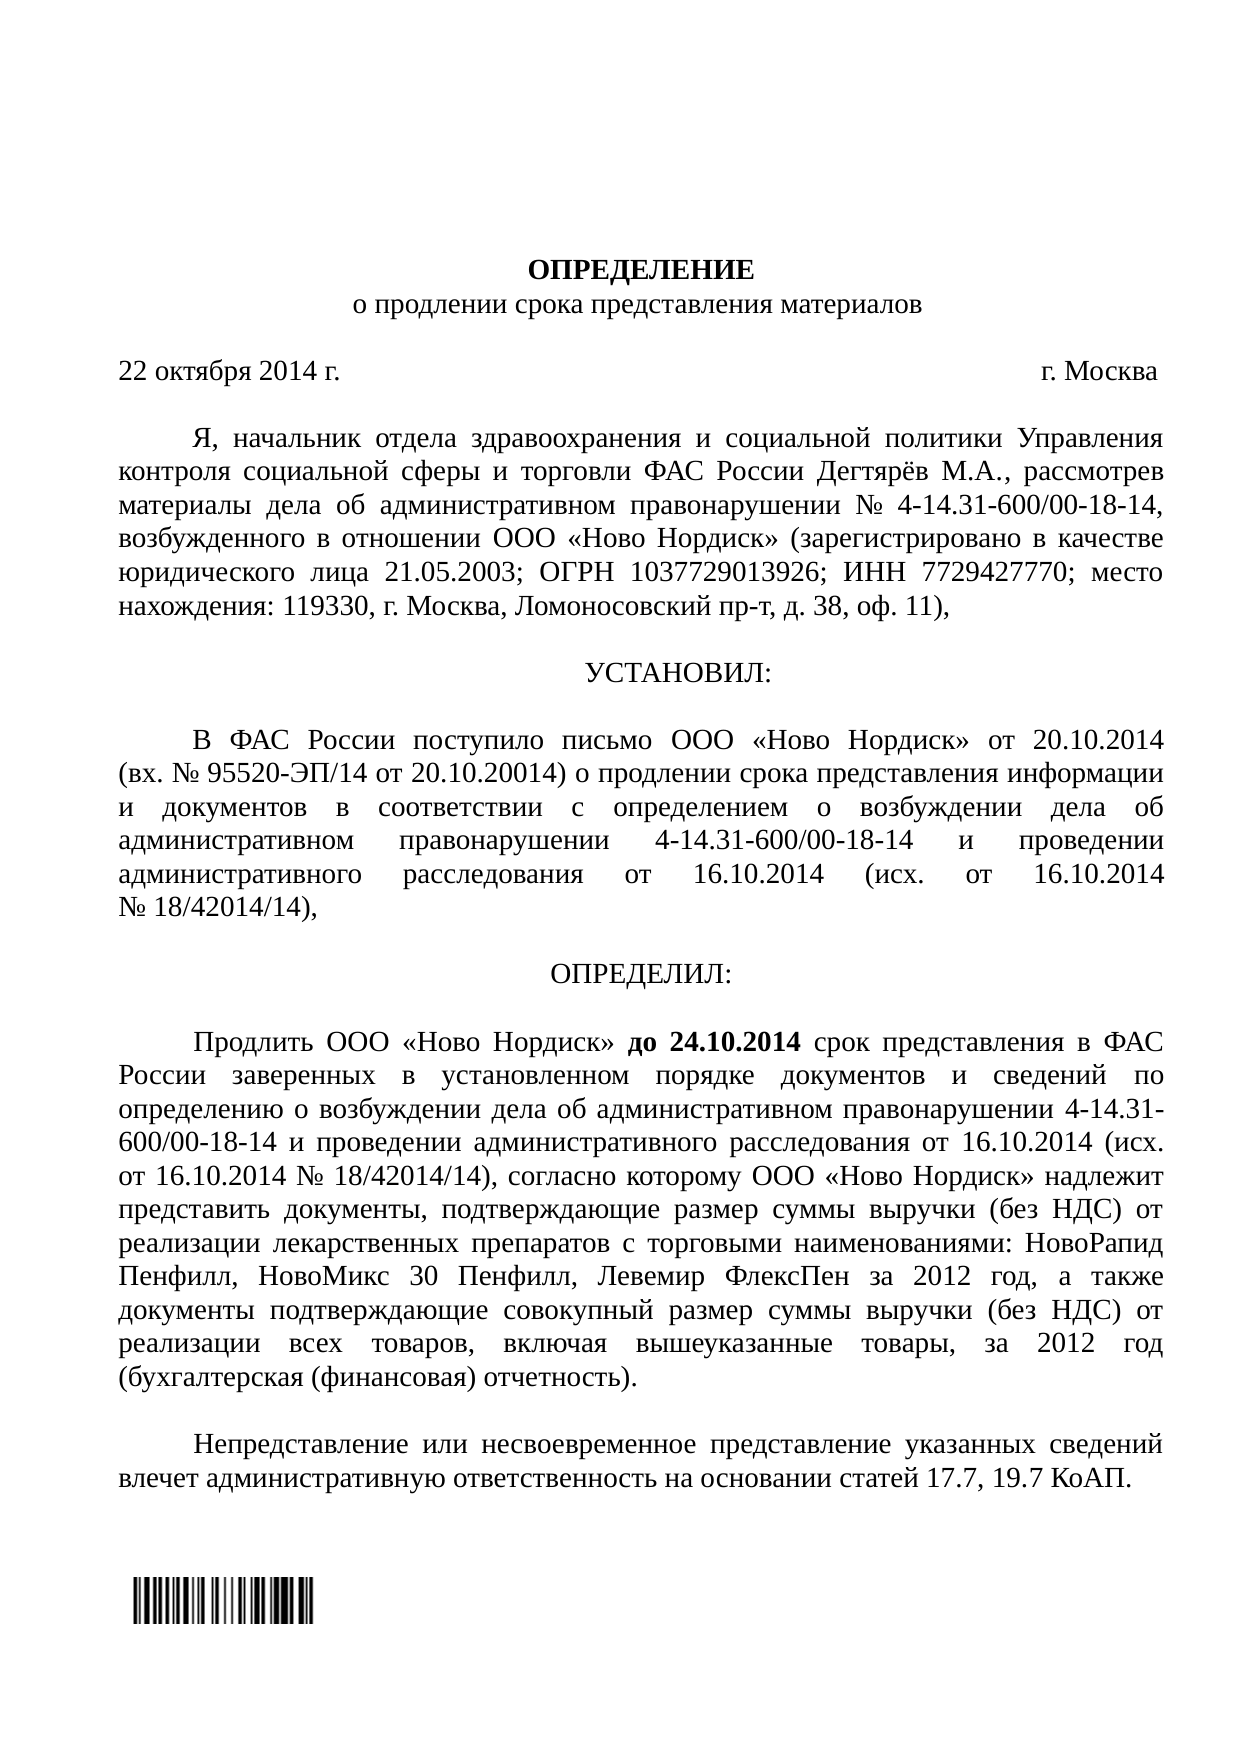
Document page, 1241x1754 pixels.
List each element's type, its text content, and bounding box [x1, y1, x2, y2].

text Непредставление или несвоевременное представление указанных сведений влечет административную ответственность на основании статей 17.7, 19.7 КоАП. [118, 1426, 1164, 1493]
text Я, начальник отдела здравоохранения и социальной политики Управления контроля социальной сферы и торговли ФАС России Дегтярёв М.А., рассмотрев материалы дела об административном правонарушении № 4-14.31-600/00-18-14, возбужденного в отношении ООО «Ново Нордиск» (зарегистрировано в качестве юридического лица 21.05.2003; ОГРН 1037729013926; ИНН 7729427770; место нахождения: 119330, г. Москва, Ломоносовский пр-т, д. 38, оф. 11), [118, 420, 1164, 621]
text о продлении срока представления материалов [118, 286, 1164, 319]
text В ФАС России поступило письмо ООО «Ново Нордиск» от 20.10.2014 (вх. № 95520-ЭП/14 от 20.10.20014) о продлении срока представления информации и документов в соответствии с определением о возбуждении дела об административном правонарушении 4-14.31-600/00-18-14 и проведении административного расследования от 16.10.2014 (исх. от 16.10.2014 № 18/42014/14), [118, 722, 1164, 923]
text 22 октября 2014 г. г. Москва [118, 353, 1164, 386]
text ОПРЕДЕЛИЛ: [118, 957, 1164, 990]
picture [118, 1577, 331, 1624]
text ОПРЕДЕЛЕНИЕ [118, 252, 1164, 286]
text УСТАНОВИЛ: [118, 655, 1164, 688]
text Продлить ООО «Ново Нордиск» до 24.10.2014 срок представления в ФАС России заверенных в установленном порядке документов и сведений по определению о возбуждении дела об административном правонарушении 4-14.31-600/00-18-14 и проведении административного расследования от 16.10.2014 (исх. от 16.10.2014 № 18/42014/14), согласно которому ООО «Ново Нордиск» надлежит представить документы, подтверждающие размер суммы выручки (без НДС) от реализации лекарственных препаратов с торговыми наименованиями: НовоРапид Пенфилл, НовоМикс 30 Пенфилл, Левемир ФлексПен за 2012 год, а также документы подтверждающие совокупный размер суммы выручки (без НДС) от реализации всех товаров, включая вышеуказанные товары, за 2012 год (бухгалтерская (финансовая) отчетность). [118, 1024, 1164, 1393]
